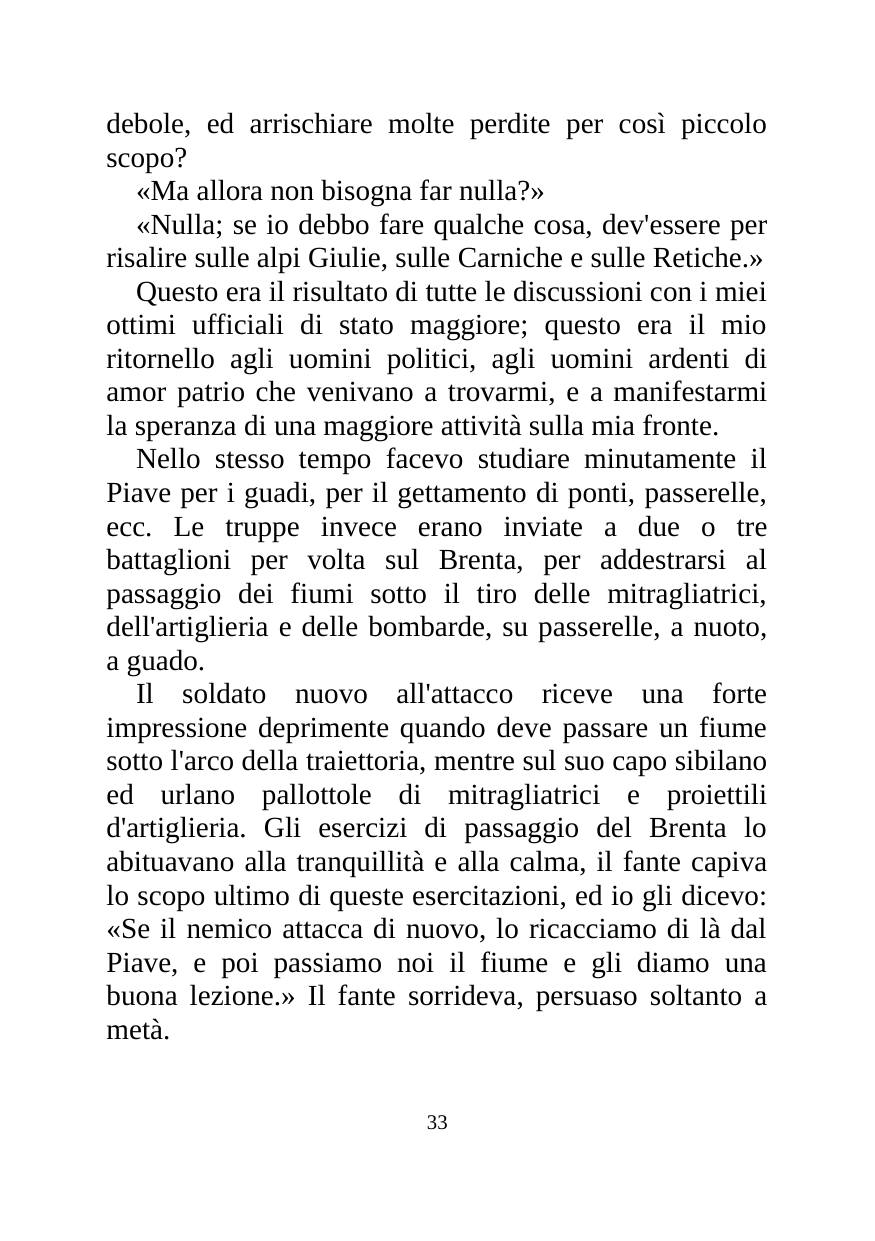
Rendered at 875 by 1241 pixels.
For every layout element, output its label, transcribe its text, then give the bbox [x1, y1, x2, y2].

text Il soldato nuovo all'attacco riceve una forte impressione deprimente quando deve passare un fiume sotto l'arco della traiettoria, mentre sul suo capo sibilano ed urlano pallottole di mitragliatrici e proiettili d'artiglieria. Gli esercizi di passaggio del Brenta lo abituavano alla tranquillità e alla calma, il fante capiva lo scopo ultimo di queste esercitazioni, ed io gli dicevo: «Se il nemico attacca di nuovo, lo ricacciamo di là dal Piave, e poi passiamo noi il fiume e gli diamo una buona lezione.» Il fante sorrideva, persuaso soltanto a metà. [106, 676, 768, 1045]
text debole, ed arrischiare molte perdite per così piccolo scopo? [106, 106, 768, 173]
text Nello stesso tempo facevo studiare minutamente il Piave per i guadi, per il gettamento di ponti, passerelle, ecc. Le truppe invece erano inviate a due o tre battaglioni per volta sul Brenta, per addestrarsi al passaggio dei fiumi sotto il tiro delle mitragliatrici, dell'artiglieria e delle bombarde, su passerelle, a nuoto, a guado. [106, 442, 768, 676]
text «Nulla; se io debbo fare qualche cosa, dev'essere per risalire sulle alpi Giulie, sulle Carniche e sulle Retiche.» [106, 207, 768, 274]
text Questo era il risultato di tutte le discussioni con i miei ottimi ufficiali di stato maggiore; questo era il mio ritornello agli uomini politici, agli uomini ardenti di amor patrio che venivano a trovarmi, e a manifestarmi la speranza di una maggiore attività sulla mia fronte. [106, 274, 768, 442]
text «Ma allora non bisogna far nulla?» [106, 173, 768, 207]
